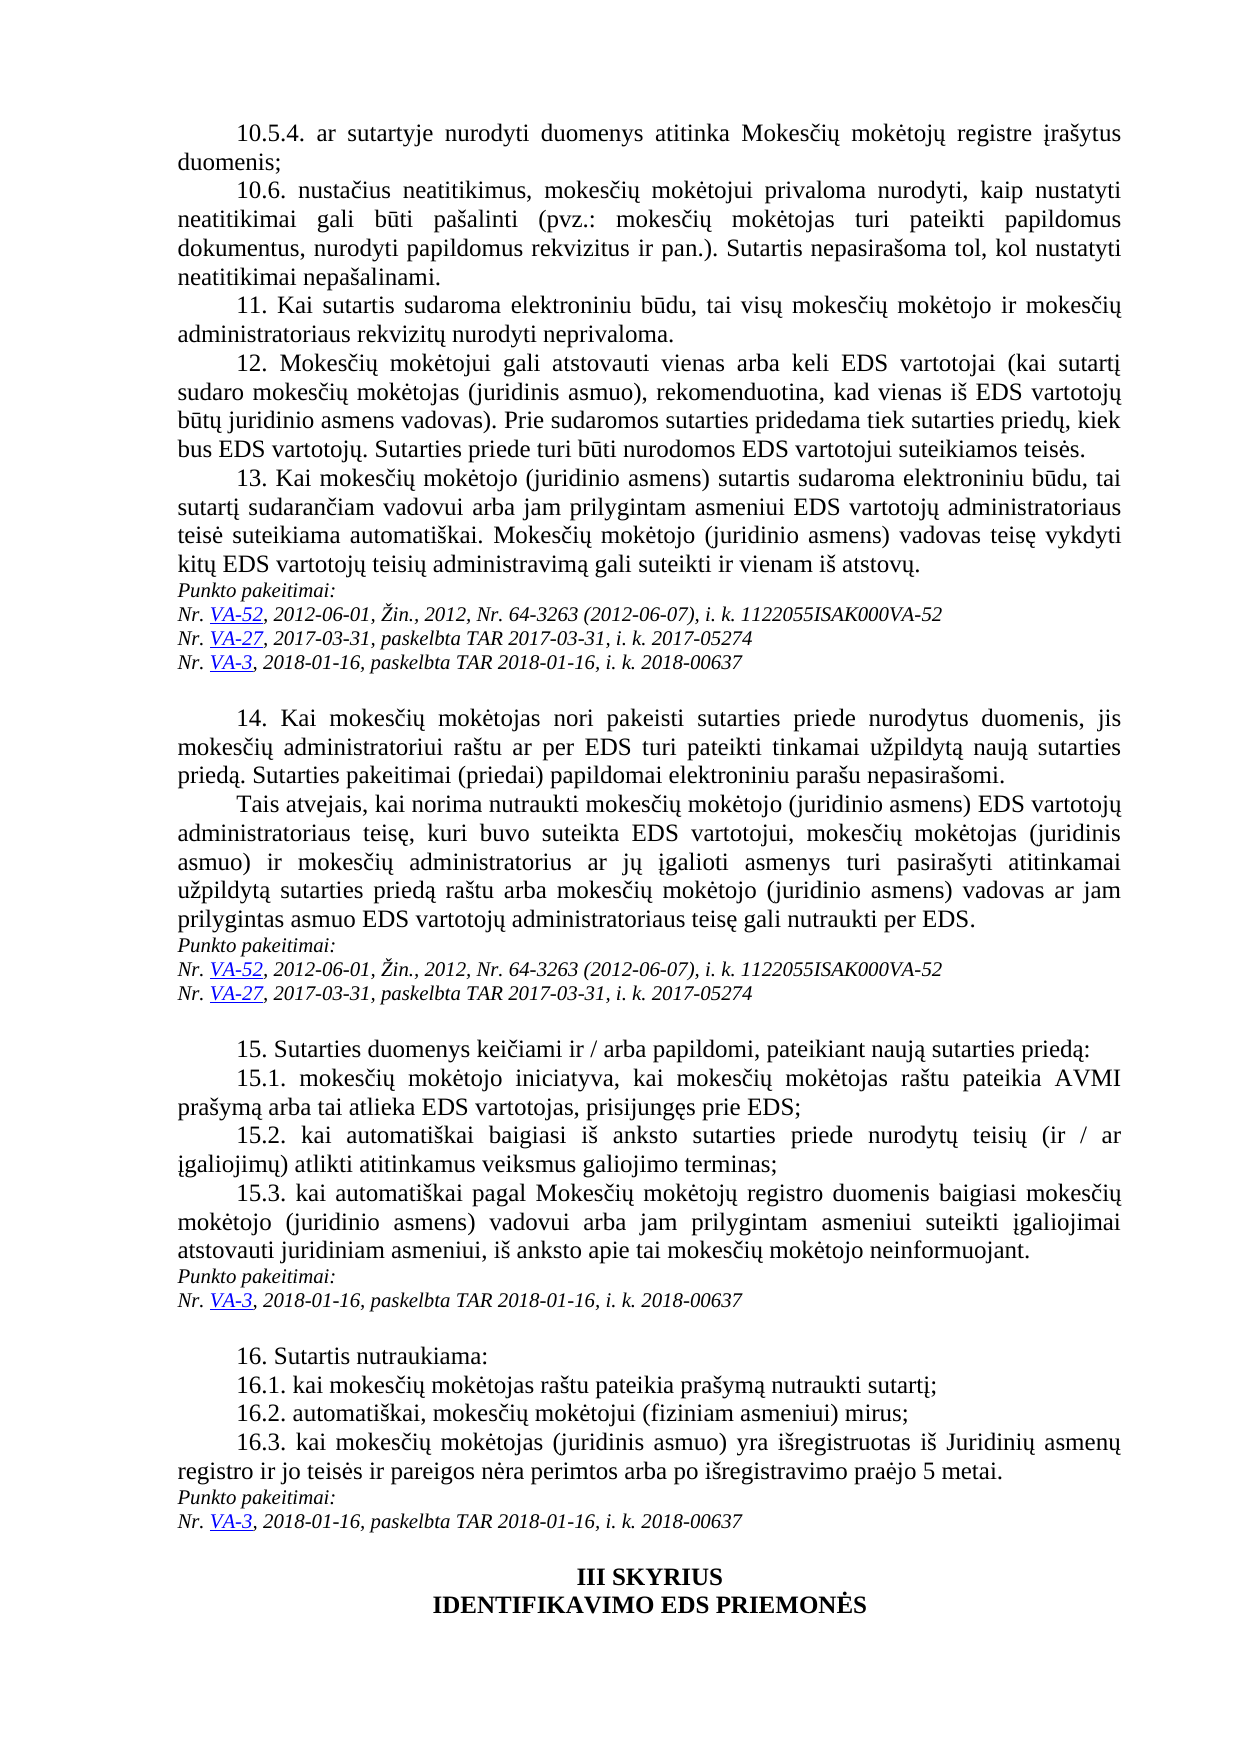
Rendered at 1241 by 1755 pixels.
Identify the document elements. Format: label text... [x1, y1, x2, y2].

text Tais atvejais, kai norima nutraukti mokesčių mokėtojo (juridinio asmens) EDS vartotojų administratoriaus teisę, kuri buvo suteikta EDS vartotojui, mokesčių mokėtojas (juridinis asmuo) ir mokesčių administratorius ar jų įgalioti asmenys turi pasirašyti atitinkamai užpildytą sutarties priedą raštu arba mokesčių mokėtojo (juridinio asmens) vadovas ar jam prilygintas asmuo EDS vartotojų administratoriaus teisę gali nutraukti per EDS. [177, 789, 1122, 933]
text Punkto pakeitimai: [177, 578, 1122, 602]
text 13. Kai mokesčių mokėtojo (juridinio asmens) sutartis sudaroma elektroniniu būdu, tai sutartį sudarančiam vadovui arba jam prilygintam asmeniui EDS vartotojų administratoriaus teisė suteikiama automatiškai. Mokesčių mokėtojo (juridinio asmens) vadovas teisę vykdyti kitų EDS vartotojų teisių administravimą gali suteikti ir vienam iš atstovų. [177, 463, 1122, 578]
text Nr. VA-27, 2017-03-31, paskelbta TAR 2017-03-31, i. k. 2017-05274 [177, 626, 1122, 650]
text 15.1. mokesčių mokėtojo iniciatyva, kai mokesčių mokėtojas raštu pateikia AVMI prašymą arba tai atlieka EDS vartotojas, prisijungęs prie EDS; [177, 1063, 1122, 1120]
text 12. Mokesčių mokėtojui gali atstovauti vienas arba keli EDS vartotojai (kai sutartį sudaro mokesčių mokėtojas (juridinis asmuo), rekomenduotina, kad vienas iš EDS vartotojų būtų juridinio asmens vadovas). Prie sudaromos sutarties pridedama tiek sutarties priedų, kiek bus EDS vartotojų. Sutarties priede turi būti nurodomos EDS vartotojui suteikiamos teisės. [177, 348, 1122, 463]
text 16.3. kai mokesčių mokėtojas (juridinis asmuo) yra išregistruotas iš Juridinių asmenų registro ir jo teisės ir pareigos nėra perimtos arba po išregistravimo praėjo 5 metai. [177, 1427, 1122, 1485]
text III SKYRIUS [177, 1562, 1122, 1590]
text 15.2. kai automatiškai baigiasi iš anksto sutarties priede nurodytų teisių (ir / ar įgaliojimų) atlikti atitinkamus veiksmus galiojimo terminas; [177, 1120, 1122, 1178]
text IDENTIFIKAVIMO EDS PRIEMONĖS [177, 1590, 1122, 1619]
text Nr. VA-52, 2012-06-01, Žin., 2012, Nr. 64-3263 (2012-06-07), i. k. 1122055ISAK000VA-52 [177, 957, 1122, 981]
text 15. Sutarties duomenys keičiami ir / arba papildomi, pateikiant naują sutarties priedą: [177, 1034, 1122, 1063]
text Nr. VA-3, 2018-01-16, paskelbta TAR 2018-01-16, i. k. 2018-00637 [177, 650, 1122, 674]
text 10.5.4. ar sutartyje nurodyti duomenys atitinka Mokesčių mokėtojų registre įrašytus duomenis; [177, 118, 1122, 176]
text Punkto pakeitimai: [177, 1264, 1122, 1288]
text Nr. VA-3, 2018-01-16, paskelbta TAR 2018-01-16, i. k. 2018-00637 [177, 1288, 1122, 1312]
text Punkto pakeitimai: [177, 933, 1122, 957]
text Nr. VA-52, 2012-06-01, Žin., 2012, Nr. 64-3263 (2012-06-07), i. k. 1122055ISAK000VA-52 [177, 602, 1122, 626]
text 15.3. kai automatiškai pagal Mokesčių mokėtojų registro duomenis baigiasi mokesčių mokėtojo (juridinio asmens) vadovui arba jam prilygintam asmeniui suteikti įgaliojimai atstovauti juridiniam asmeniui, iš anksto apie tai mokesčių mokėtojo neinformuojant. [177, 1178, 1122, 1264]
text 16.2. automatiškai, mokesčių mokėtojui (fiziniam asmeniui) mirus; [177, 1398, 1122, 1427]
text 10.6. nustačius neatitikimus, mokesčių mokėtojui privaloma nurodyti, kaip nustatyti neatitikimai gali būti pašalinti (pvz.: mokesčių mokėtojas turi pateikti papildomus dokumentus, nurodyti papildomus rekvizitus ir pan.). Sutartis nepasirašoma tol, kol nustatyti neatitikimai nepašalinami. [177, 176, 1122, 291]
text 14. Kai mokesčių mokėtojas nori pakeisti sutarties priede nurodytus duomenis, jis mokesčių administratoriui raštu ar per EDS turi pateikti tinkamai užpildytą naują sutarties priedą. Sutarties pakeitimai (priedai) papildomai elektroniniu parašu nepasirašomi. [177, 703, 1122, 789]
text Nr. VA-27, 2017-03-31, paskelbta TAR 2017-03-31, i. k. 2017-05274 [177, 981, 1122, 1005]
text Punkto pakeitimai: [177, 1485, 1122, 1509]
text Nr. VA-3, 2018-01-16, paskelbta TAR 2018-01-16, i. k. 2018-00637 [177, 1509, 1122, 1533]
text 16. Sutartis nutraukiama: [177, 1341, 1122, 1370]
text 16.1. kai mokesčių mokėtojas raštu pateikia prašymą nutraukti sutartį; [177, 1370, 1122, 1398]
text 11. Kai sutartis sudaroma elektroniniu būdu, tai visų mokesčių mokėtojo ir mokesčių administratoriaus rekvizitų nurodyti neprivaloma. [177, 291, 1122, 348]
